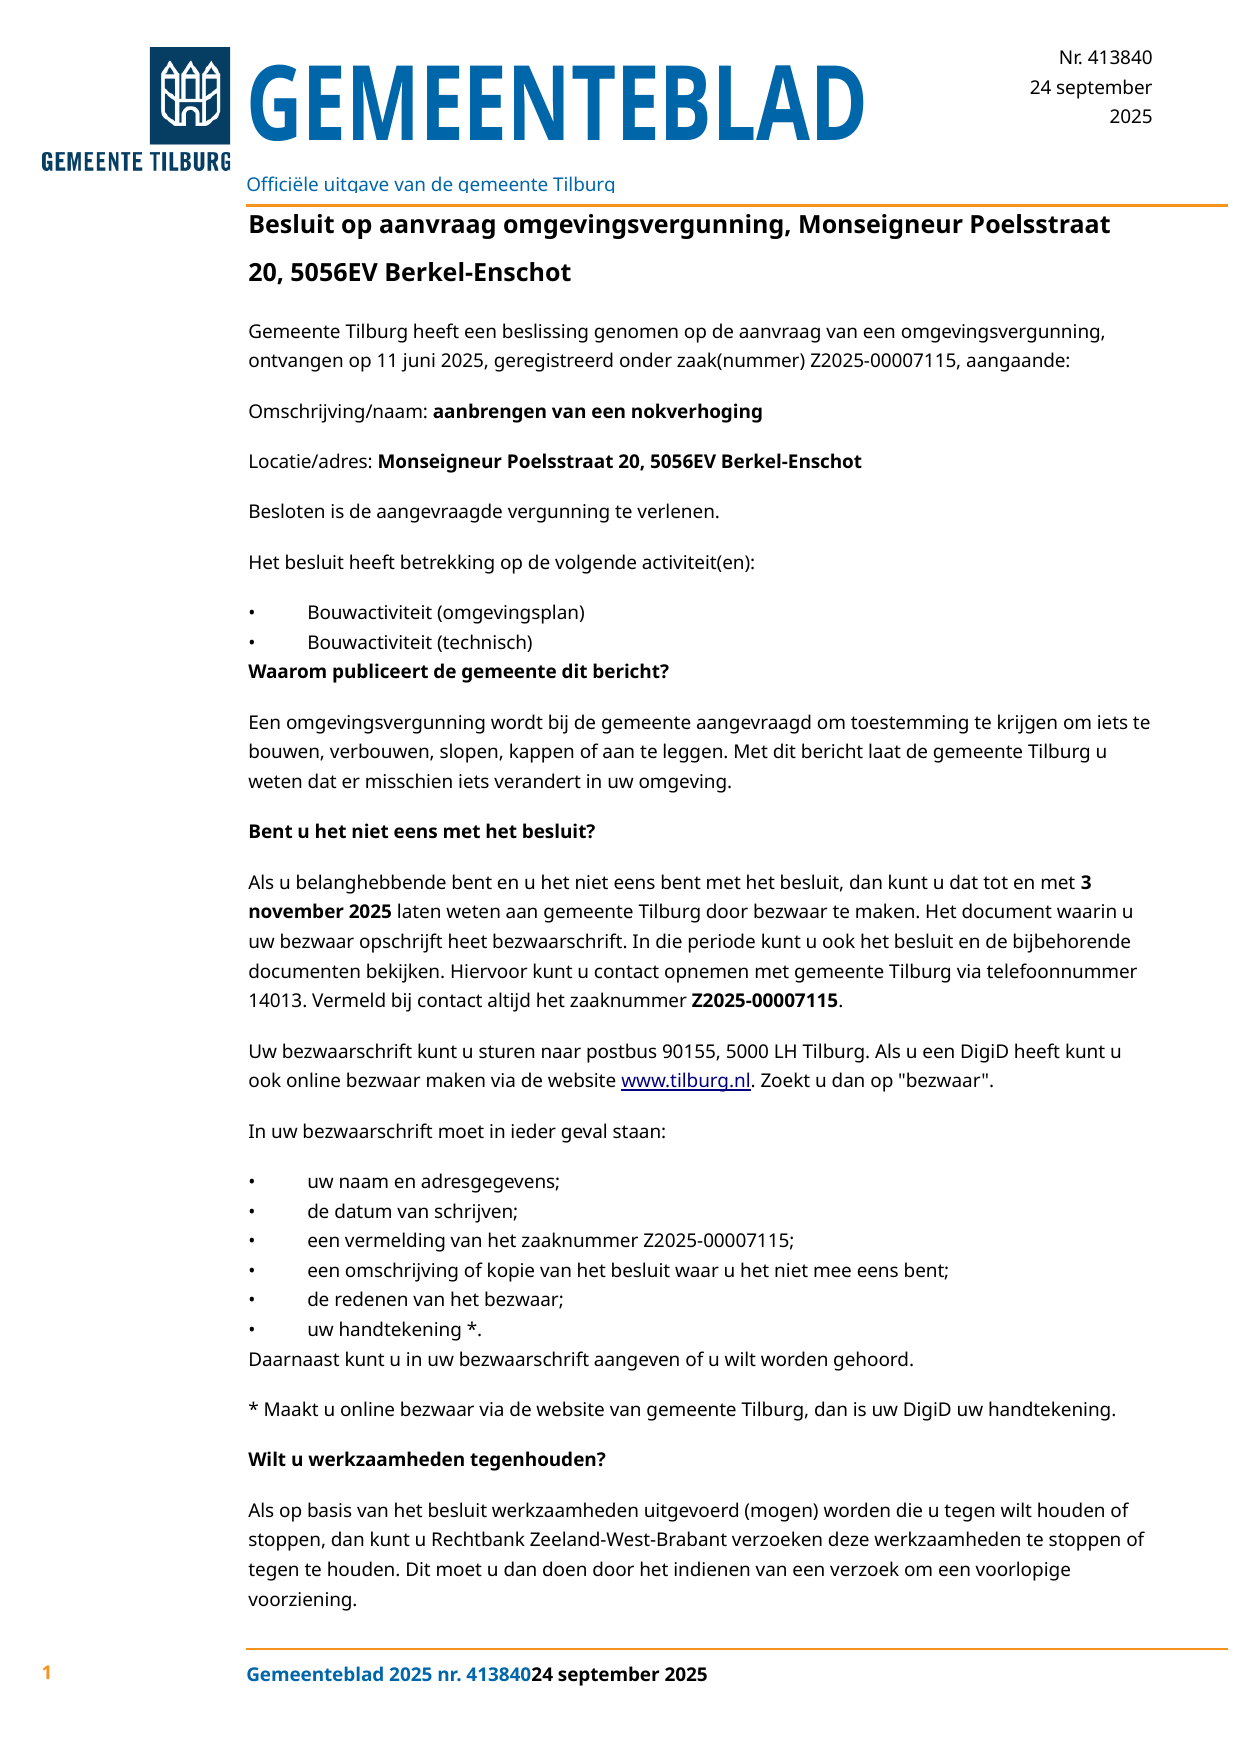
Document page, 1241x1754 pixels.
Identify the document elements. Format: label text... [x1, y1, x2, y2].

text In uw bezwaarschrift moet in ieder geval staan: [248, 1118, 1152, 1144]
text Besluit op aanvraag omgevingsvergunning, Monseigneur Poelsstraat 20, 5056EV Berkel-Enschot [248, 207, 1152, 288]
list uw naam en adresgegevens; [248, 1168, 1152, 1194]
text Bent u het niet eens met het besluit? [248, 819, 1152, 844]
list de datum van schrijven; [248, 1198, 1152, 1224]
text Een omgevingsvergunning wordt bij de gemeente aangevraagd om toestemming te krijgen om iets te bouwen, verbouwen, slopen, kappen of aan te leggen. Met dit bericht laat de gemeente Tilburg u weten dat er misschien iets verandert in uw omgeving. [248, 709, 1152, 794]
text Waarom publiceert de gemeente dit bericht? [248, 659, 1152, 684]
text Als op basis van het besluit werkzaamheden uitgevoerd (mogen) worden die u tegen wilt houden of stoppen, dan kunt u Rechtbank Zeeland-West-Brabant verzoeken deze werkzaamheden te stoppen of tegen te houden. Dit moet u dan doen door het indienen van een verzoek om een voorlopige voorziening. [248, 1497, 1152, 1612]
text Wilt u werkzaamheden tegenhouden? [248, 1447, 1152, 1472]
text Als u belanghebbende bent en u het niet eens bent met het besluit, dan kunt u dat tot en met 3 november 2025 laten weten aan gemeente Tilburg door bezwaar te maken. Het document waarin u uw bezwaar opschrijft heet bezwaarschrift. In die periode kunt u ook het besluit en de bijbehorende documenten bekijken. Hiervoor kunt u contact opnemen met gemeente Tilburg via telefoonnummer 14013. Vermeld bij contact altijd het zaaknummer Z2025-00007115. [248, 869, 1152, 1013]
list uw handtekening *. [248, 1316, 1152, 1342]
text * Maakt u online bezwaar via de website van gemeente Tilburg, dan is uw DigiD uw handtekening. [248, 1396, 1152, 1422]
text Het besluit heeft betrekking op de volgende activiteit(en): [248, 549, 1152, 575]
list Bouwactiviteit (technisch) [248, 629, 1152, 655]
text Gemeente Tilburg heeft een beslissing genomen op de aanvraag van een omgevingsvergunning, ontvangen op 11 juni 2025, geregistreerd onder zaak(nummer) Z2025-00007115, aangaande: [248, 318, 1152, 373]
text Besloten is de aangevraagde vergunning te verlenen. [248, 499, 1152, 524]
list een omschrijving of kopie van het besluit waar u het niet mee eens bent; [248, 1257, 1152, 1283]
text Uw bezwaarschrift kunt u sturen naar postbus 90155, 5000 LH Tilburg. Als u een DigiD heeft kunt u ook online bezwaar maken via de website www.tilburg.nl. Zoekt u dan op "bezwaar". [248, 1038, 1152, 1093]
text Locatie/adres: Monseigneur Poelsstraat 20, 5056EV Berkel-Enschot [248, 448, 1152, 474]
list Bouwactiviteit (omgevingsplan) [248, 599, 1152, 625]
text Daarnaast kunt u in uw bezwaarschrift aangeven of u wilt worden gehoord. [248, 1346, 1152, 1372]
list een vermelding van het zaaknummer Z2025-00007115; [248, 1227, 1152, 1253]
picture [41, 47, 231, 172]
list de redenen van het bezwaar; [248, 1287, 1152, 1312]
text Omschrijving/naam: aanbrengen van een nokverhoging [248, 398, 1152, 424]
